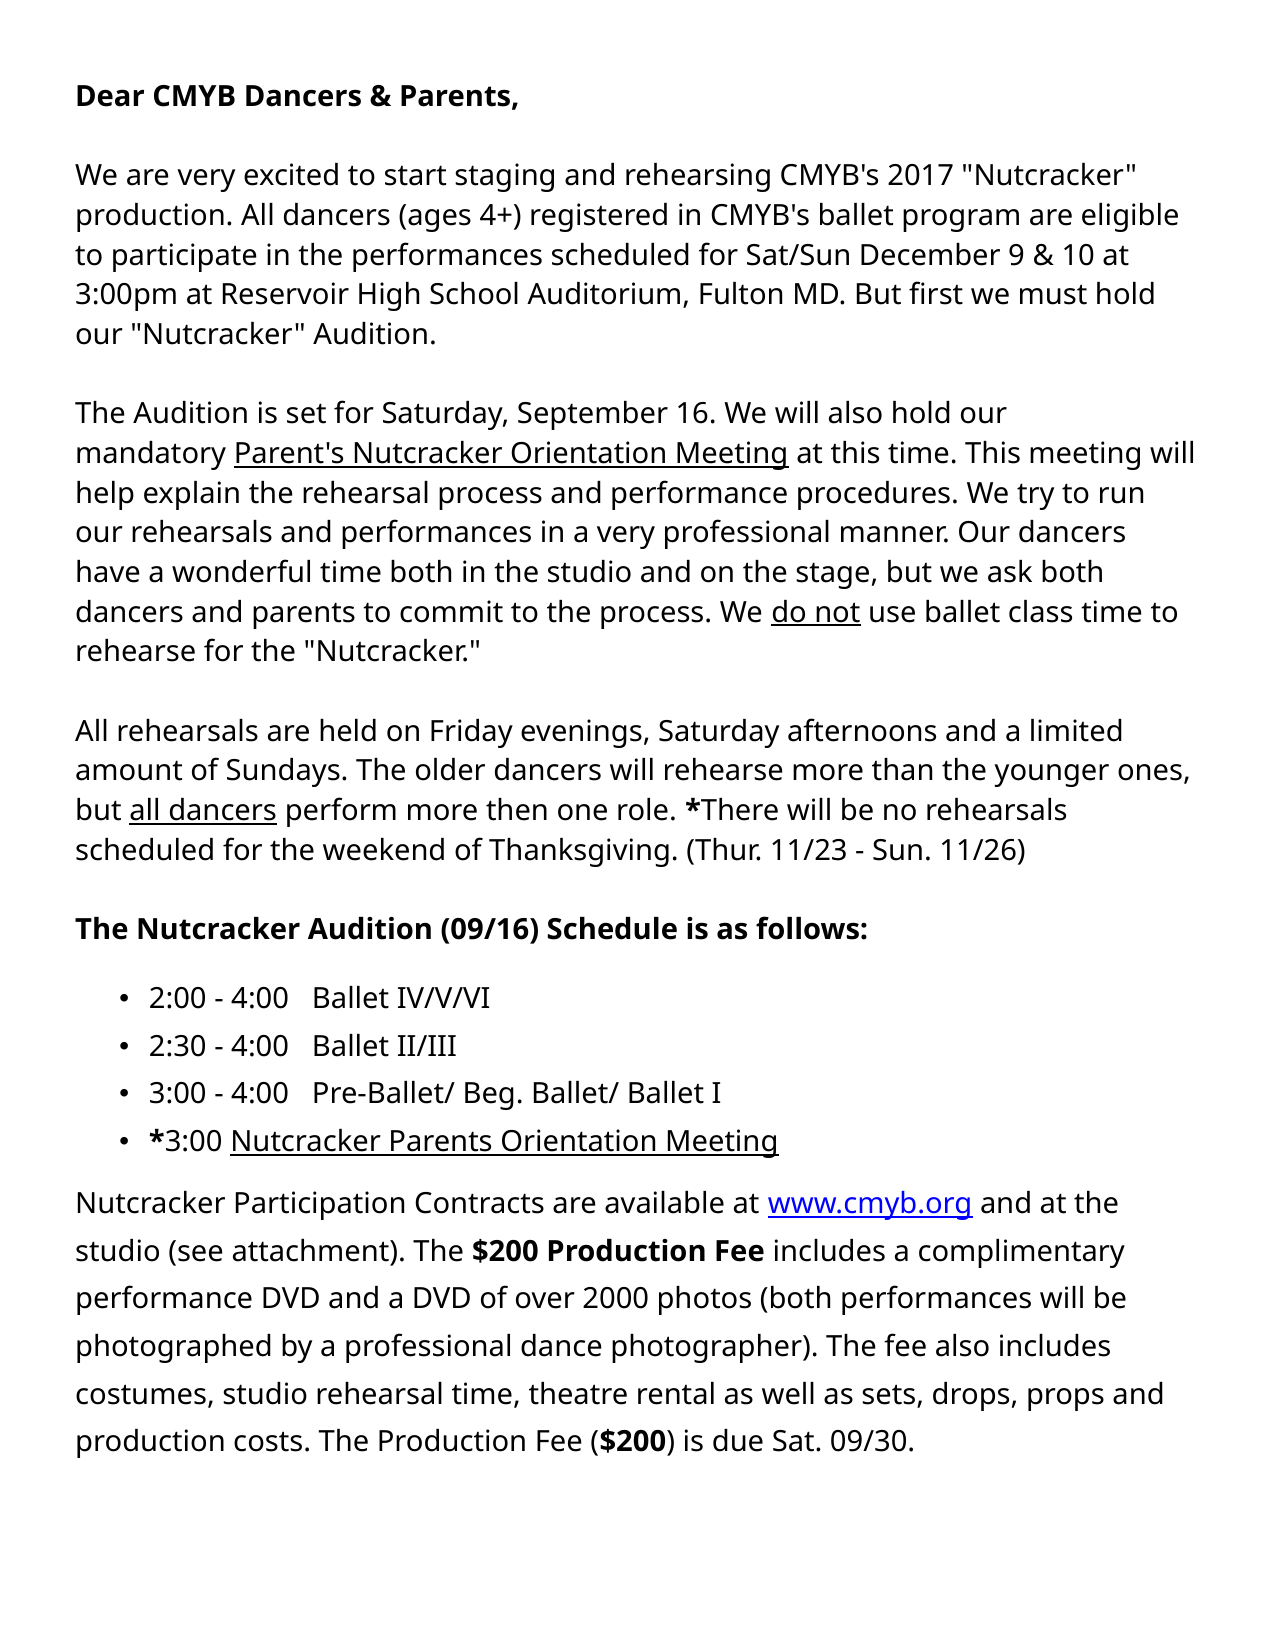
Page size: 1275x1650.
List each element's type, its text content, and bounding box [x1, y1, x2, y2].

text The Nutcracker Audition (09/16) Schedule is as follows: [75, 908, 1200, 948]
text Dear CMYB Dancers & Parents, [75, 75, 1200, 115]
text All rehearsals are held on Friday evenings, Saturday afternoons and a limited amount of Sundays. The older dancers will rehearse more than the younger ones, but all dancers perform more then one role. *There will be no rehearsals scheduled for the weekend of Thanksgiving. (Thur. 11/23 - Sun. 11/26) [75, 710, 1200, 869]
text Nutcracker Participation Contracts are available at www.cmyb.org and at the studio (see attachment). The $200 Production Fee includes a complimentary performance DVD and a DVD of over 2000 photos (both performances will be photographed by a professional dance photographer). The fee also includes costumes, studio rehearsal time, theatre rental as well as sets, drops, props and production costs. The Production Fee ($200) is due Sat. 09/30. [75, 1183, 1200, 1460]
text We are very excited to start staging and rehearsing CMYB's 2017 "Nutcracker" production. All dancers (ages 4+) registered in CMYB's ballet program are eligible to participate in the performances scheduled for Sat/Sun December 9 & 10 at 3:00pm at Reservoir High School Auditorium, Fulton MD. But first we must hold our "Nutcracker" Audition. [75, 154, 1200, 353]
list 2:00 - 4:00 Ballet IV/V/VI [119, 978, 1200, 1017]
list 3:00 - 4:00 Pre-Ballet/ Beg. Ballet/ Ballet I [119, 1073, 1200, 1112]
text The Audition is set for Saturday, September 16. We will also hold our mandatory Parent's Nutcracker Orientation Meeting at this time. This meeting will help explain the rehearsal process and performance procedures. We try to run our rehearsals and performances in a very professional manner. Our dancers have a wonderful time both in the studio and on the stage, but we ask both dancers and parents to commit to the process. We do not use ballet class time to rehearse for the "Nutcracker." [75, 392, 1200, 670]
list *3:00 Nutcracker Parents Orientation Meeting [119, 1120, 1200, 1160]
list 2:30 - 4:00 Ballet II/III [119, 1025, 1200, 1065]
